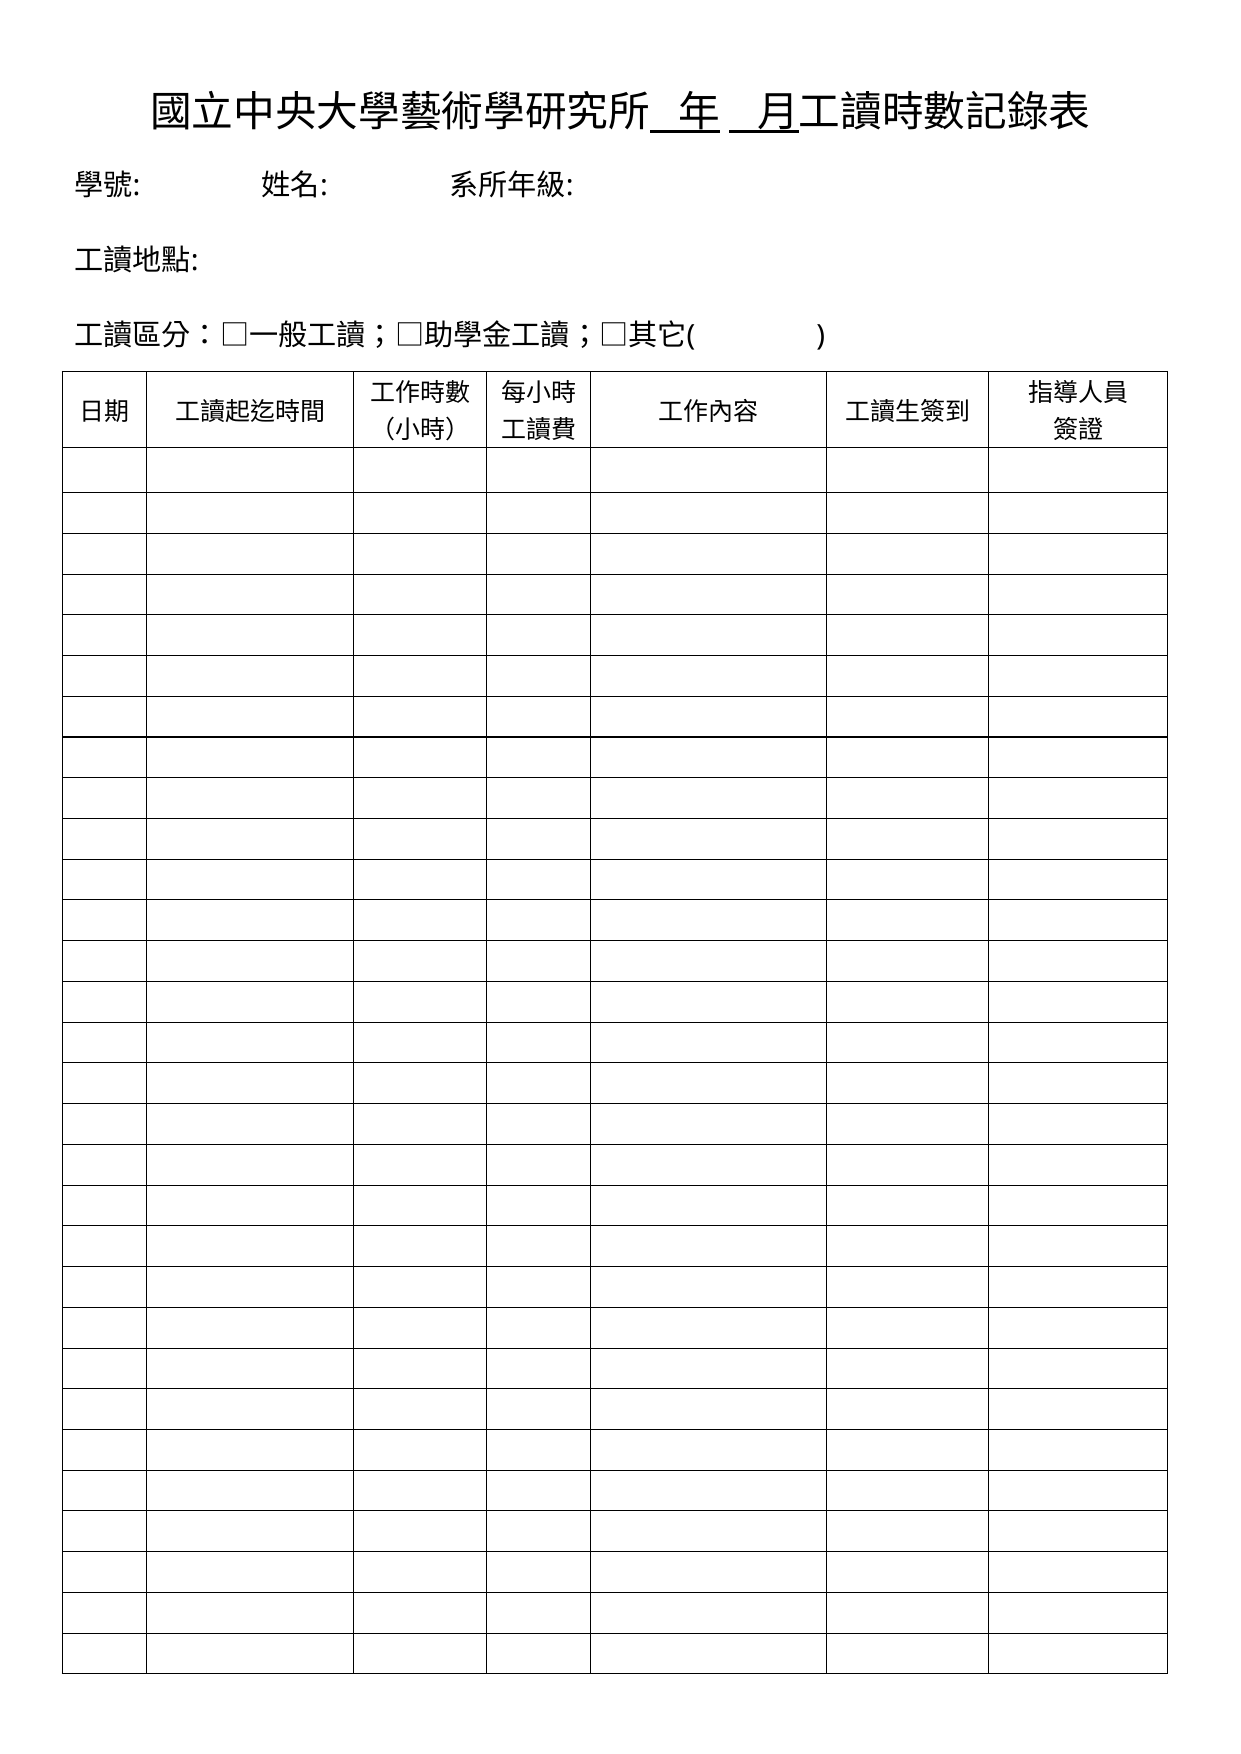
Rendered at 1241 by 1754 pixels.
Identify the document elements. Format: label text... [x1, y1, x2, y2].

table_cell [591, 819, 826, 859]
table_cell [354, 1226, 486, 1266]
table_cell [63, 1104, 146, 1144]
table_cell [147, 656, 353, 696]
table_cell [354, 1593, 486, 1632]
table_cell [63, 900, 146, 940]
table_cell [147, 1023, 353, 1062]
table_cell [147, 493, 353, 533]
table_cell [147, 982, 353, 1022]
table_cell [354, 860, 486, 899]
table_cell [487, 982, 590, 1022]
table_cell [591, 1593, 826, 1632]
table_cell [354, 941, 486, 981]
table_cell [487, 448, 590, 492]
table_cell [354, 534, 486, 573]
table_cell [147, 1267, 353, 1307]
table_cell [827, 1063, 988, 1103]
table_cell [63, 860, 146, 899]
table_cell [827, 656, 988, 696]
table_cell [989, 1593, 1167, 1632]
table_cell [487, 778, 590, 818]
table_cell [63, 1349, 146, 1388]
table_cell [63, 656, 146, 696]
table_cell [989, 1349, 1167, 1388]
table_cell [989, 1104, 1167, 1144]
table_cell [591, 1471, 826, 1510]
table_cell [591, 1511, 826, 1551]
text 工讀地點: [74, 221, 1167, 296]
table_cell [989, 534, 1167, 573]
table_cell [354, 819, 486, 859]
table_cell [487, 738, 590, 777]
table_cell [827, 534, 988, 573]
table_cell [989, 575, 1167, 614]
table_cell [827, 1186, 988, 1225]
text 學號: 姓名: 系所年級: [74, 146, 1167, 221]
table_cell [63, 778, 146, 818]
table_cell [827, 819, 988, 859]
table_cell [827, 1471, 988, 1510]
table_cell [354, 1063, 486, 1103]
table_cell [487, 1226, 590, 1266]
table_cell [63, 615, 146, 655]
table_cell [591, 1063, 826, 1103]
table_cell [63, 534, 146, 573]
table_cell [354, 448, 486, 492]
table_header 每小時 工讀費 [487, 372, 590, 447]
table_cell [591, 1267, 826, 1307]
table_cell [989, 1063, 1167, 1103]
table_cell [989, 1389, 1167, 1429]
table_cell [147, 1104, 353, 1144]
table_cell [827, 1267, 988, 1307]
table_cell [487, 1552, 590, 1592]
table_header 日期 [63, 372, 146, 447]
table_cell [63, 1593, 146, 1632]
table_cell [989, 941, 1167, 981]
table_cell [591, 1634, 826, 1673]
table_cell [63, 697, 146, 736]
table_cell [591, 1552, 826, 1592]
table_cell [354, 778, 486, 818]
table_cell [591, 1104, 826, 1144]
table_cell [591, 1145, 826, 1184]
table_cell [354, 1634, 486, 1673]
table_cell [63, 941, 146, 981]
table_cell [63, 1186, 146, 1225]
table_cell [63, 1552, 146, 1592]
table_cell [989, 778, 1167, 818]
table_cell [989, 1430, 1167, 1469]
table_cell [827, 697, 988, 736]
table_cell [487, 1104, 590, 1144]
table_cell [354, 1308, 486, 1347]
table_cell [989, 1145, 1167, 1184]
table_cell [487, 1471, 590, 1510]
table_cell [591, 615, 826, 655]
table_cell [591, 1186, 826, 1225]
table_cell [147, 1349, 353, 1388]
table_cell [591, 448, 826, 492]
table_cell [354, 656, 486, 696]
table_cell [989, 1511, 1167, 1551]
table_cell [354, 738, 486, 777]
table_cell [487, 656, 590, 696]
table_cell [354, 1389, 486, 1429]
table_cell [591, 860, 826, 899]
table_cell [989, 1471, 1167, 1510]
table_cell [147, 860, 353, 899]
table_cell [147, 1145, 353, 1184]
table_cell [591, 1226, 826, 1266]
table_header 工作時數 （小時） [354, 372, 486, 447]
table_header 指導人員 簽證 [989, 372, 1167, 447]
table_cell [147, 900, 353, 940]
table_cell [63, 1511, 146, 1551]
table_cell [63, 982, 146, 1022]
table_cell [487, 1063, 590, 1103]
table_cell [591, 1389, 826, 1429]
table_cell [147, 1471, 353, 1510]
table_cell [354, 1267, 486, 1307]
table_cell [827, 1430, 988, 1469]
table_cell [827, 1145, 988, 1184]
table_cell [827, 1308, 988, 1347]
table_cell [989, 982, 1167, 1022]
table_cell [147, 1511, 353, 1551]
table_cell [989, 1226, 1167, 1266]
table_cell [354, 1552, 486, 1592]
table_cell [487, 615, 590, 655]
table_cell [147, 778, 353, 818]
table_cell [487, 1145, 590, 1184]
table_cell [63, 1063, 146, 1103]
table_cell [354, 1430, 486, 1469]
table_cell [354, 1145, 486, 1184]
table_cell [147, 1634, 353, 1673]
table_cell [487, 1186, 590, 1225]
text 工讀區分：□一般工讀；□助學金工讀；□其它( ) [74, 296, 1167, 371]
table_cell [63, 819, 146, 859]
table_cell [989, 1267, 1167, 1307]
table_cell [989, 900, 1167, 940]
table_cell [487, 1389, 590, 1429]
table_cell [989, 1186, 1167, 1225]
table_cell [487, 697, 590, 736]
table_cell [827, 982, 988, 1022]
table_cell [147, 941, 353, 981]
table_cell [827, 941, 988, 981]
table_cell [63, 448, 146, 492]
table_cell [989, 738, 1167, 777]
table_cell [591, 982, 826, 1022]
table_cell [63, 493, 146, 533]
table_cell [827, 1552, 988, 1592]
table_cell [827, 493, 988, 533]
table_cell [827, 615, 988, 655]
table_cell [63, 1226, 146, 1266]
table_cell [487, 1349, 590, 1388]
table_cell [989, 1552, 1167, 1592]
table_cell [827, 900, 988, 940]
table_cell [591, 1430, 826, 1469]
table_cell [63, 1023, 146, 1062]
table_cell [63, 1430, 146, 1469]
table_cell [591, 534, 826, 573]
table_cell [354, 697, 486, 736]
table_cell [827, 778, 988, 818]
table_cell [989, 448, 1167, 492]
table_cell [591, 1023, 826, 1062]
table_cell [354, 575, 486, 614]
table_cell [827, 860, 988, 899]
table_cell [989, 493, 1167, 533]
table_cell [63, 1634, 146, 1673]
table_cell [63, 575, 146, 614]
table_cell [989, 1023, 1167, 1062]
table_cell [591, 1308, 826, 1347]
table_cell [487, 1511, 590, 1551]
table_cell [354, 1023, 486, 1062]
table_cell [487, 1430, 590, 1469]
table_cell [147, 1552, 353, 1592]
table_cell [591, 575, 826, 614]
table_cell [827, 1226, 988, 1266]
table_cell [147, 697, 353, 736]
table_cell [354, 615, 486, 655]
table_cell [591, 900, 826, 940]
table_cell [827, 448, 988, 492]
table_cell [827, 1104, 988, 1144]
table_cell [354, 1186, 486, 1225]
table_cell [487, 941, 590, 981]
table_cell [487, 575, 590, 614]
table_cell [147, 448, 353, 492]
table_cell [147, 1063, 353, 1103]
table_cell [63, 1145, 146, 1184]
table_header 工讀起迄時間 [147, 372, 353, 447]
table_cell [487, 1023, 590, 1062]
table_cell [354, 1511, 486, 1551]
table_cell [147, 1226, 353, 1266]
table_header 工作內容 [591, 372, 826, 447]
table_cell [827, 575, 988, 614]
table_cell [147, 819, 353, 859]
table_cell [63, 1389, 146, 1429]
text 國立中央大學藝術學研究所 年 月工讀時數記錄表 [74, 71, 1167, 146]
table_cell [354, 1471, 486, 1510]
table_cell [354, 900, 486, 940]
table_cell [487, 1593, 590, 1632]
table_cell [989, 819, 1167, 859]
table_cell [487, 1267, 590, 1307]
table_cell [591, 941, 826, 981]
table_cell [989, 1308, 1167, 1347]
table_cell [487, 1308, 590, 1347]
table_cell [487, 1634, 590, 1673]
table_cell [354, 493, 486, 533]
table_cell [147, 1593, 353, 1632]
table_cell [63, 1308, 146, 1347]
table_cell [487, 860, 590, 899]
table_header 工讀生簽到 [827, 372, 988, 447]
table_cell [147, 575, 353, 614]
table_cell [989, 656, 1167, 696]
table_cell [147, 1430, 353, 1469]
table_cell [989, 860, 1167, 899]
table_cell [827, 1634, 988, 1673]
table_cell [827, 1511, 988, 1551]
table_cell [63, 1267, 146, 1307]
table_cell [354, 1104, 486, 1144]
table_cell [147, 1389, 353, 1429]
table_cell [63, 738, 146, 777]
table_cell [591, 697, 826, 736]
table_cell [827, 1023, 988, 1062]
table_cell [827, 738, 988, 777]
table_cell [591, 1349, 826, 1388]
table_cell [147, 1186, 353, 1225]
table_cell [827, 1389, 988, 1429]
table_cell [354, 982, 486, 1022]
table_cell [989, 615, 1167, 655]
table_cell [827, 1349, 988, 1388]
table_cell [591, 738, 826, 777]
table_cell [487, 819, 590, 859]
table_cell [591, 778, 826, 818]
table_cell [487, 534, 590, 573]
table_cell [827, 1593, 988, 1632]
table_cell [591, 656, 826, 696]
table_cell [989, 1634, 1167, 1673]
table_cell [989, 697, 1167, 736]
table_cell [487, 900, 590, 940]
table_cell [354, 1349, 486, 1388]
table_cell [487, 493, 590, 533]
table_cell [591, 493, 826, 533]
table_cell [147, 1308, 353, 1347]
table_cell [147, 615, 353, 655]
table_cell [147, 534, 353, 573]
table_cell [147, 738, 353, 777]
table_cell [63, 1471, 146, 1510]
